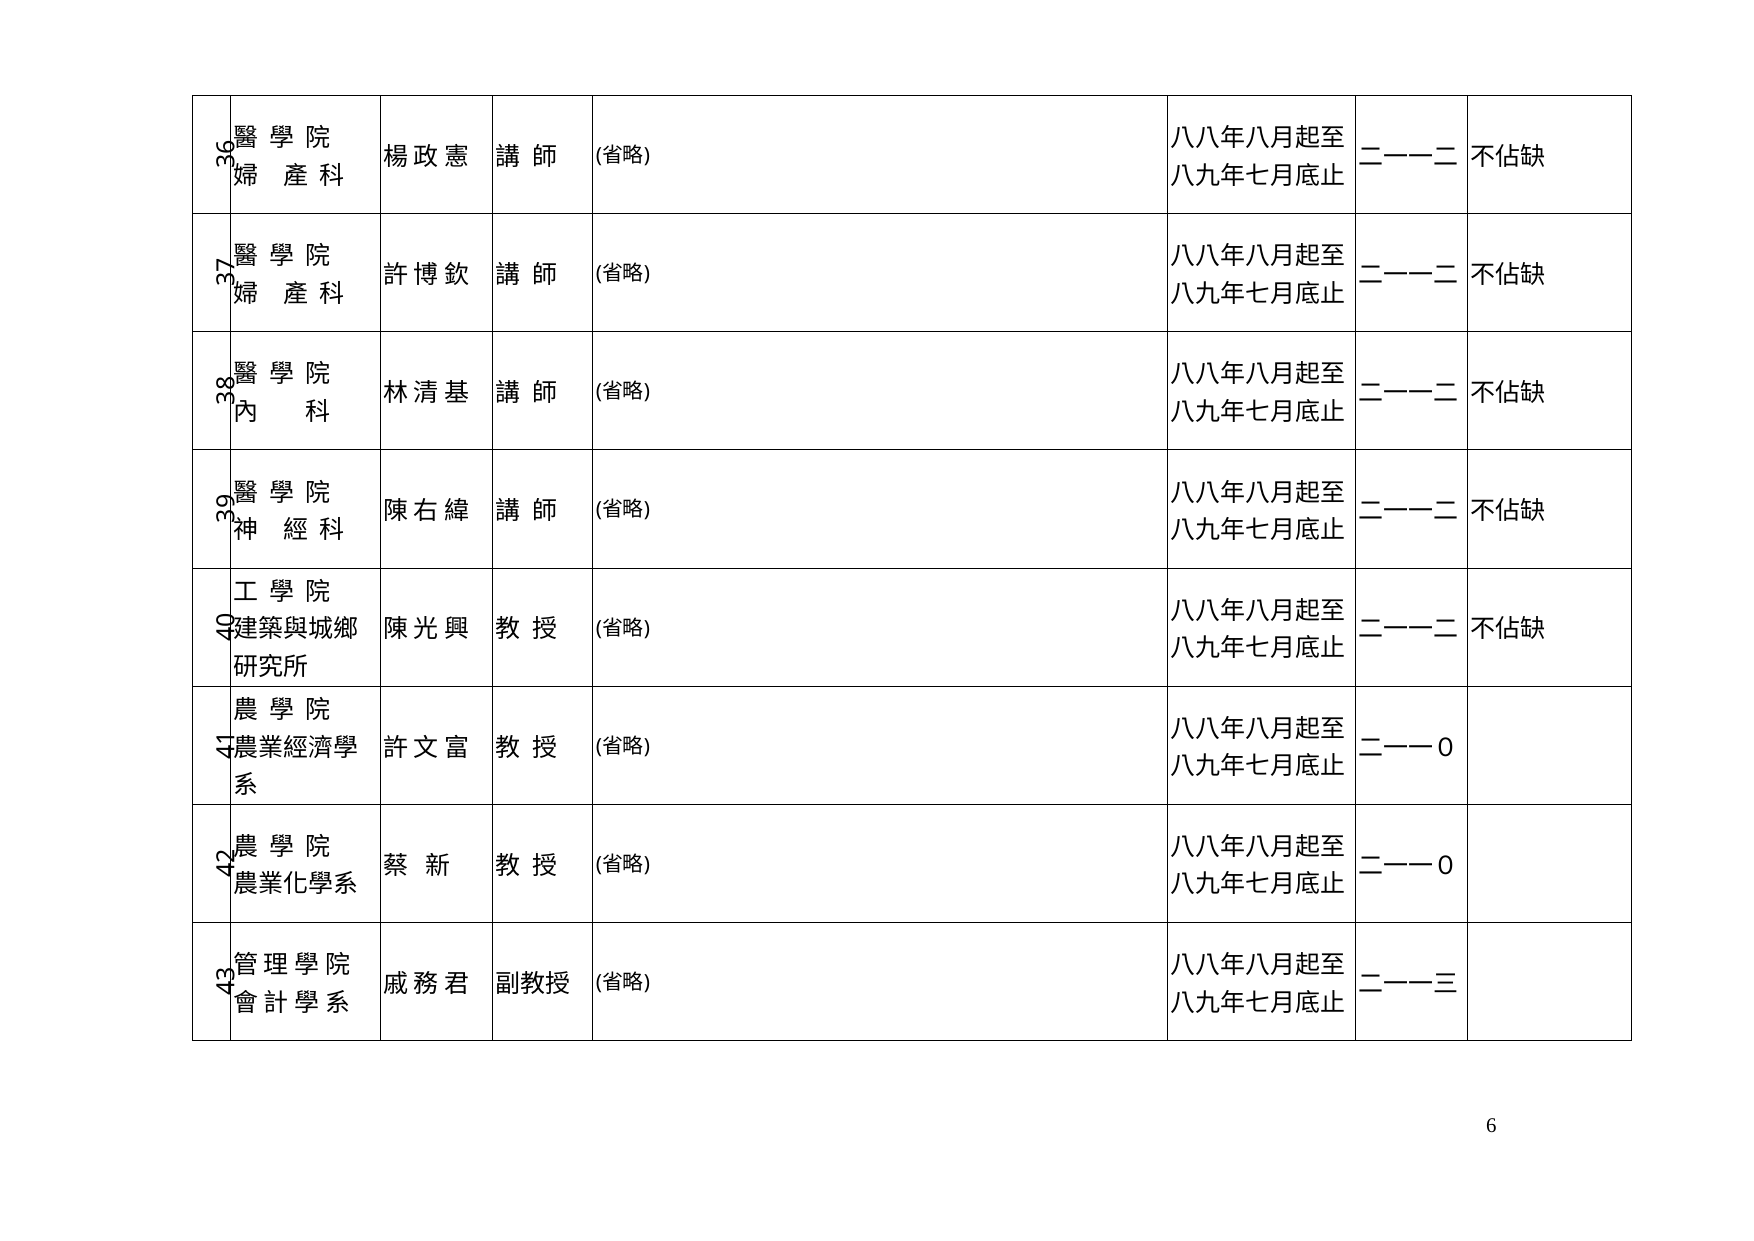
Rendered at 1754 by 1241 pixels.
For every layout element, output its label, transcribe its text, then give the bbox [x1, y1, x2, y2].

table_cell 陳 右 緯 [381, 450, 492, 567]
table_cell (省略) [593, 450, 1167, 567]
table_cell 農 學 院 農業化學系 [231, 805, 380, 922]
table_cell 農 學 院 農業經濟學系 [231, 687, 380, 804]
table_cell 戚 務 君 [381, 923, 492, 1040]
table_cell 副教授 [493, 923, 592, 1040]
table_cell 不佔缺 [1468, 450, 1631, 567]
table_cell 教 授 [493, 687, 592, 804]
table_cell 醫 學 院 內 科 [231, 332, 380, 449]
table_cell 37 [193, 214, 230, 331]
table_cell 41 [193, 687, 230, 804]
table_cell (省略) [593, 687, 1167, 804]
table_cell 八八年八月起至八九年七月底止 [1168, 805, 1355, 922]
table_cell 許 博 欽 [381, 214, 492, 331]
table_cell 楊 政 憲 [381, 96, 492, 213]
table_cell 林 清 基 [381, 332, 492, 449]
table_cell [1468, 805, 1631, 922]
table_cell 39 [193, 450, 230, 567]
table_cell (省略) [593, 96, 1167, 213]
table_cell 二一一二 [1356, 450, 1467, 567]
table_cell 陳 光 興 [381, 569, 492, 686]
table_cell (省略) [593, 569, 1167, 686]
table_cell 講 師 [493, 214, 592, 331]
table_cell 工 學 院 建築與城鄉研究所 [231, 569, 380, 686]
table_cell 教 授 [493, 805, 592, 922]
table_cell 講 師 [493, 450, 592, 567]
table_cell 八八年八月起至八九年七月底止 [1168, 450, 1355, 567]
table_cell 36 [193, 96, 230, 213]
table_cell 40 [193, 569, 230, 686]
table_cell 醫 學 院 婦 產 科 [231, 96, 380, 213]
table_cell 不佔缺 [1468, 96, 1631, 213]
table_cell 二一一二 [1356, 569, 1467, 686]
table_cell [1468, 687, 1631, 804]
table_cell 許 文 富 [381, 687, 492, 804]
table_cell 八八年八月起至八九年七月底止 [1168, 923, 1355, 1040]
table_cell 八八年八月起至八九年七月底止 [1168, 687, 1355, 804]
table_cell 二一一０ [1356, 687, 1467, 804]
table_cell 二一一二 [1356, 96, 1467, 213]
table_cell (省略) [593, 805, 1167, 922]
table_cell (省略) [593, 332, 1167, 449]
table_cell 八八年八月起至八九年七月底止 [1168, 214, 1355, 331]
table_cell 講 師 [493, 332, 592, 449]
table_cell 43 [193, 923, 230, 1040]
table_cell 醫 學 院 婦 產 科 [231, 214, 380, 331]
table_cell 八八年八月起至八九年七月底止 [1168, 96, 1355, 213]
table_cell (省略) [593, 923, 1167, 1040]
table_cell 不佔缺 [1468, 332, 1631, 449]
table_cell (省略) [593, 214, 1167, 331]
table_cell 42 [193, 805, 230, 922]
table_cell 二一一三 [1356, 923, 1467, 1040]
table_cell 醫 學 院 神 經 科 [231, 450, 380, 567]
table_cell 蔡 新 [381, 805, 492, 922]
table_cell 教 授 [493, 569, 592, 686]
table_cell 二一一二 [1356, 214, 1467, 331]
table_cell [1468, 923, 1631, 1040]
table_cell 八八年八月起至八九年七月底止 [1168, 332, 1355, 449]
table_cell 講 師 [493, 96, 592, 213]
table_cell 管 理 學 院 會 計 學 系 [231, 923, 380, 1040]
table_cell 二一一二 [1356, 332, 1467, 449]
table_cell 不佔缺 [1468, 569, 1631, 686]
table_cell 二一一０ [1356, 805, 1467, 922]
table_cell 38 [193, 332, 230, 449]
table_cell 八八年八月起至八九年七月底止 [1168, 569, 1355, 686]
table_cell 不佔缺 [1468, 214, 1631, 331]
